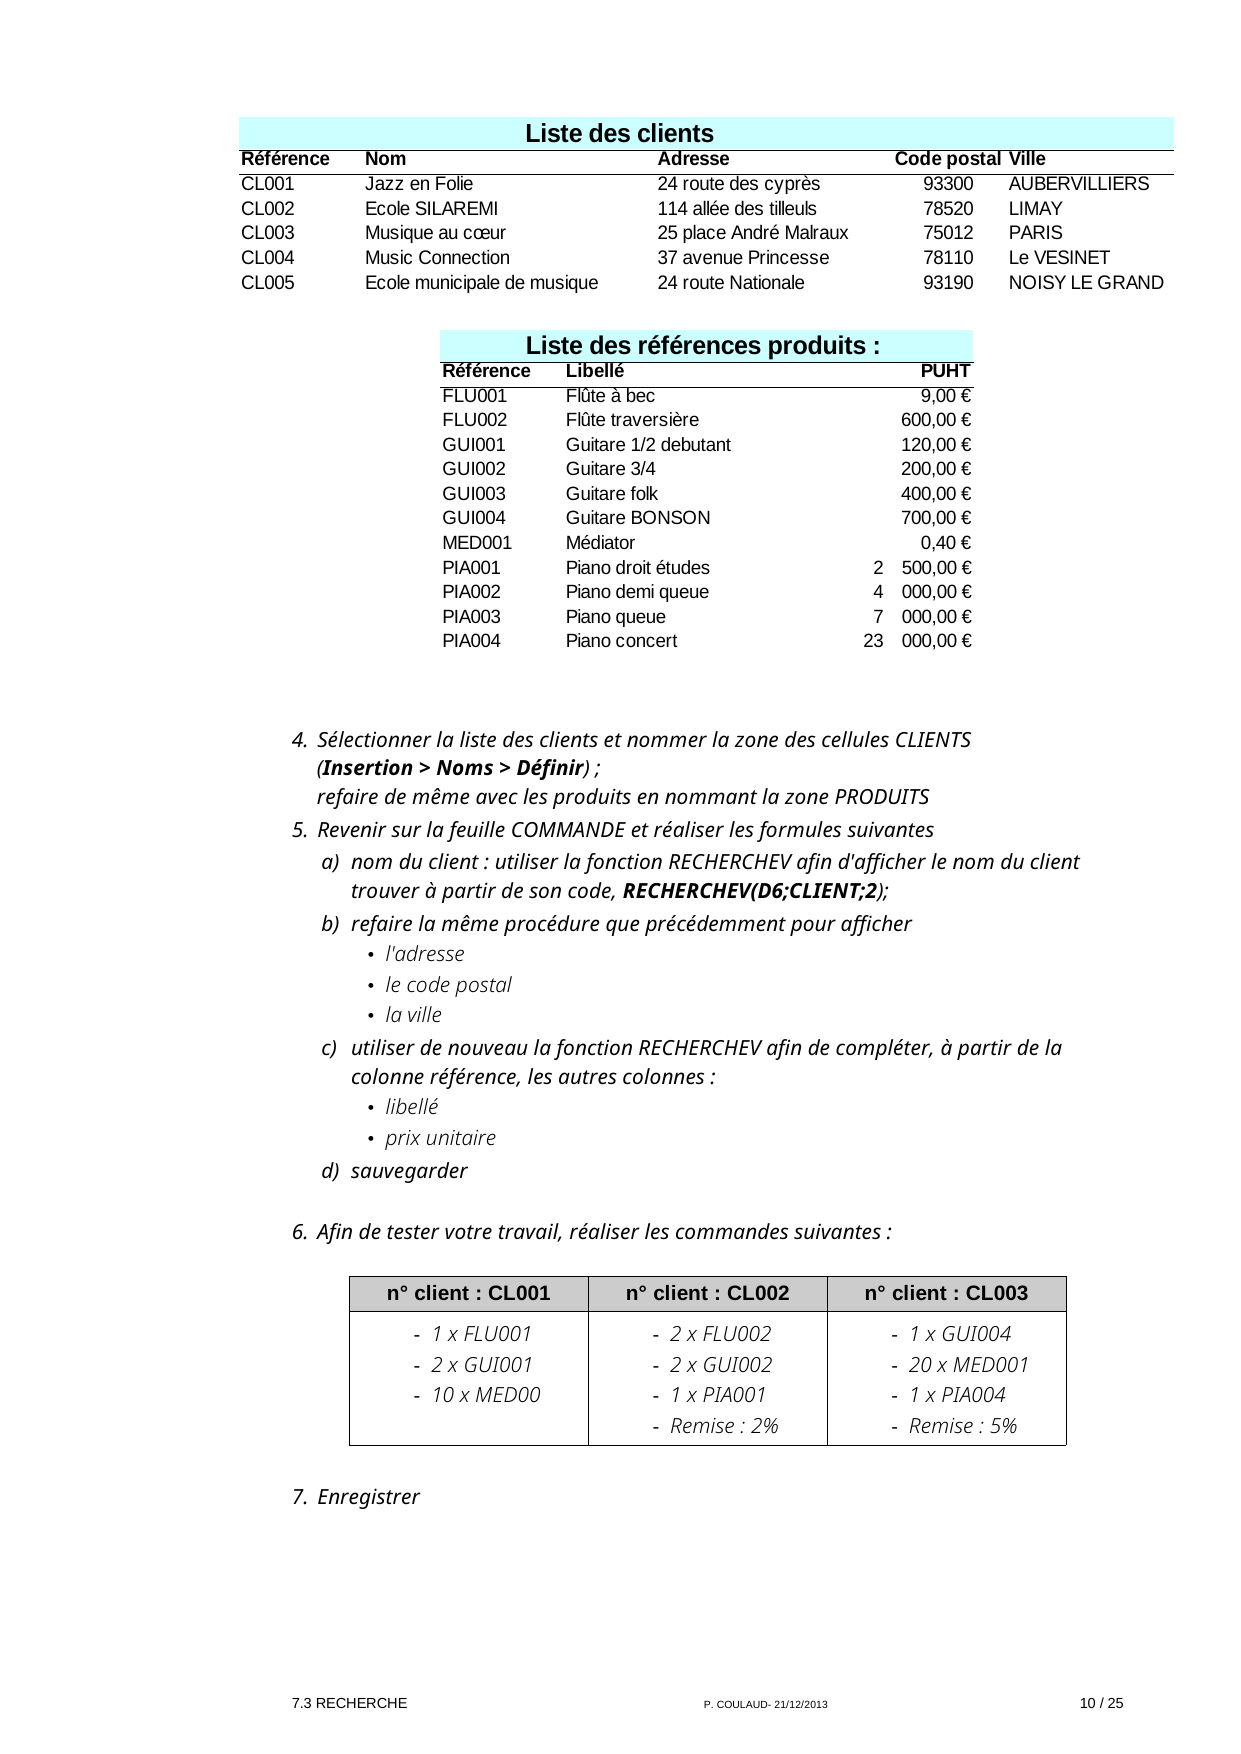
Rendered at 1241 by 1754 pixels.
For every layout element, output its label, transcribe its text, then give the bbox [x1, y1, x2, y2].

list nom du client : utiliser la fonction RECHERCHEV afin d'afficher le nom du client trouver à partir de son code, RECHERCHEV(D6;CLIENT;2); [321, 847, 1123, 904]
table_cell 1 x FLU001 2 x GUI001 10 x MED00 [350, 1312, 588, 1445]
list prix unitaire [368, 1123, 1123, 1151]
list le code postal [368, 970, 1123, 998]
table_header n° client : CL002 [589, 1277, 827, 1311]
list Revenir sur la feuille COMMANDE et réaliser les formules suivantes [292, 814, 1123, 843]
table_header n° client : CL001 [350, 1277, 588, 1311]
list l'adresse [368, 939, 1123, 968]
list sauvegarder [321, 1156, 1123, 1213]
list Sélectionner la liste des clients et nommer la zone des cellules CLIENTS (Insertion > Noms > Définir) ; refaire de même avec les produits en nommant la zone PRODUITS [292, 725, 1123, 810]
table_cell 1 x GUI004 20 x MED001 1 x PIA004 Remise : 5% [828, 1312, 1066, 1445]
list utiliser de nouveau la fonction RECHERCHEV afin de compléter, à partir de la colonne référence, les autres colonnes : [321, 1033, 1123, 1090]
list refaire la même procédure que précédemment pour afficher [321, 908, 1123, 937]
list Afin de tester votre travail, réaliser les commandes suivantes : [292, 1217, 1123, 1274]
list Enregistrer [292, 1482, 1123, 1511]
table_header n° client : CL003 [828, 1277, 1066, 1311]
table_cell 2 x FLU002 2 x GUI002 1 x PIA001 Remise : 2% [589, 1312, 827, 1445]
list libellé [368, 1092, 1123, 1121]
list la ville [368, 1000, 1123, 1029]
